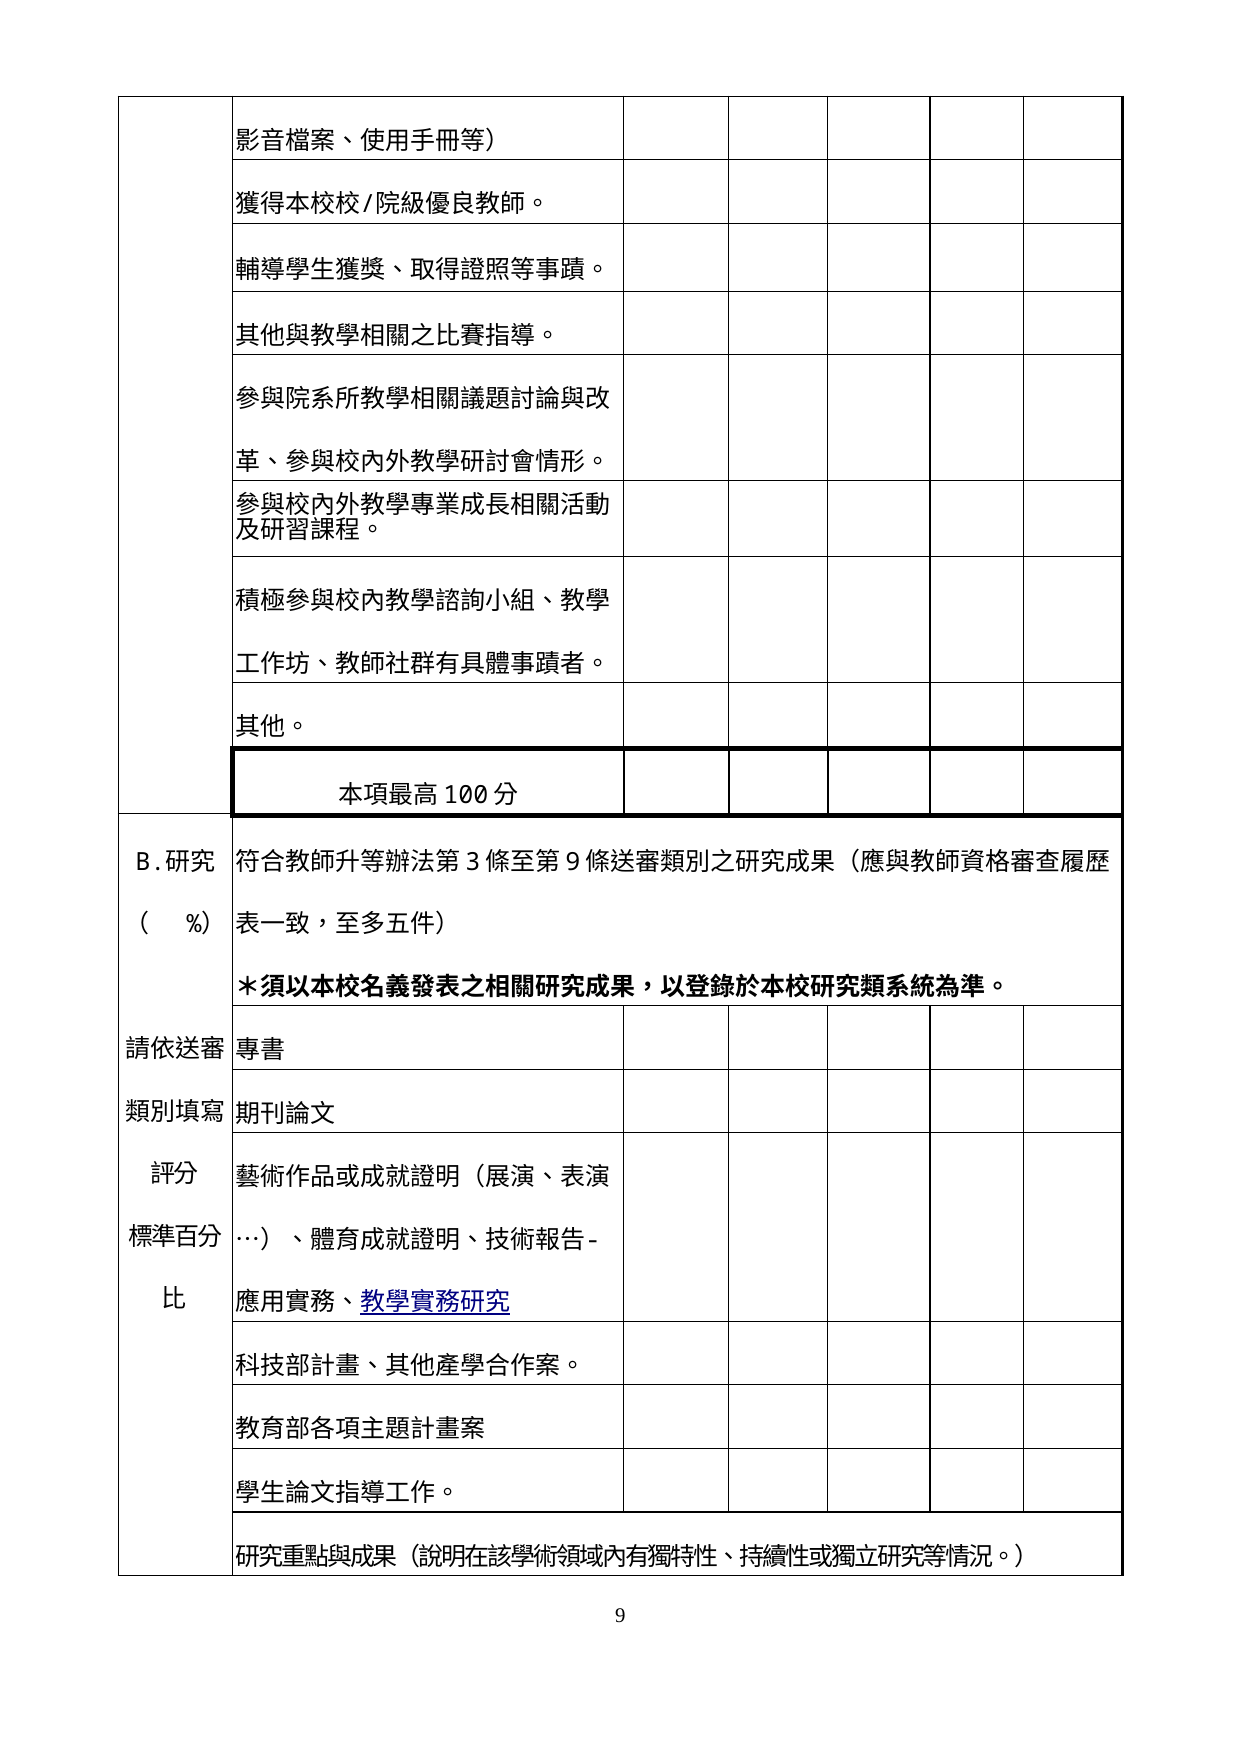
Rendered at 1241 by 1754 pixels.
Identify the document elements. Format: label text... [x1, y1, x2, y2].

table_cell [729, 1449, 827, 1511]
table_cell 期刊論文 [233, 1070, 623, 1132]
table_cell [931, 355, 1023, 480]
table_cell 研究重點與成果（說明在該學術領域內有獨特性、持續性或獨立研究等情況。） [233, 1513, 1121, 1575]
table_cell [624, 224, 728, 291]
table_cell 科技部計畫、其他產學合作案。 [233, 1322, 623, 1384]
table_cell 輔導學生獲獎、取得證照等事蹟。 [233, 224, 623, 291]
table_cell 其他。 [233, 683, 623, 746]
table_cell [828, 1385, 929, 1448]
table_cell [729, 481, 827, 556]
table_cell [828, 683, 929, 746]
table_cell 影音檔案、使用手冊等） [233, 97, 623, 159]
table_cell [729, 1385, 827, 1448]
table_cell [1024, 1385, 1121, 1448]
table_cell [931, 224, 1023, 291]
table_cell [828, 97, 929, 159]
table_cell [624, 355, 728, 480]
table_cell B.研究 （ %） 請依送審類別填寫評分 標準百分比 [119, 814, 232, 1575]
table_cell [624, 557, 728, 682]
table_cell [625, 751, 728, 813]
table_cell 其他與教學相關之比賽指導。 [233, 292, 623, 354]
table_cell [931, 1385, 1023, 1448]
table_cell [931, 1006, 1023, 1069]
table_cell [729, 1070, 827, 1132]
table_cell [729, 160, 827, 223]
table_cell [828, 481, 929, 556]
table_cell [1024, 355, 1121, 480]
table_cell [729, 224, 827, 291]
table_cell [730, 751, 827, 813]
table_cell [931, 1070, 1023, 1132]
table_cell [1024, 292, 1121, 354]
table_cell [828, 160, 929, 223]
table_cell [1024, 160, 1121, 223]
table_cell [828, 1006, 929, 1069]
table_cell 學生論文指導工作。 [233, 1449, 623, 1511]
table_cell [729, 355, 827, 480]
table_cell [931, 1449, 1023, 1511]
table_cell 專書 [233, 1006, 623, 1069]
table_cell [1024, 97, 1121, 159]
table_cell [829, 751, 929, 813]
table_cell [828, 557, 929, 682]
table_cell [1024, 751, 1121, 813]
table_cell [931, 97, 1023, 159]
table_cell [828, 1322, 929, 1384]
table_cell [931, 557, 1023, 682]
table_cell [828, 1449, 929, 1511]
table_cell [729, 1133, 827, 1321]
table_cell [1024, 1133, 1121, 1321]
table_cell 本項最高100分 [235, 751, 623, 813]
table_cell [729, 683, 827, 746]
table_cell [729, 97, 827, 159]
table_cell [1024, 1070, 1121, 1132]
table_cell [624, 97, 728, 159]
table_cell [624, 683, 728, 746]
table_cell 教育部各項主題計畫案 [233, 1385, 623, 1448]
table_cell 積極參與校內教學諮詢小組、教學工作坊、教師社群有具體事蹟者。 [233, 557, 623, 682]
table_cell [1024, 683, 1121, 746]
table_cell 獲得本校校/院級優良教師。 [233, 160, 623, 223]
table_cell 參與院系所教學相關議題討論與改革、參與校內外教學研討會情形。 [233, 355, 623, 480]
table_cell [729, 1322, 827, 1384]
table_cell [828, 1133, 929, 1321]
table_cell [828, 355, 929, 480]
table_cell [1024, 557, 1121, 682]
table_cell [931, 1322, 1023, 1384]
table_cell [729, 1006, 827, 1069]
table_cell [729, 292, 827, 354]
table_cell [624, 1070, 728, 1132]
table_cell [828, 1070, 929, 1132]
table_cell [931, 292, 1023, 354]
table_cell [828, 224, 929, 291]
table_cell [624, 160, 728, 223]
table_cell [931, 1133, 1023, 1321]
table_cell [931, 481, 1023, 556]
table_cell [624, 1449, 728, 1511]
table_cell [828, 292, 929, 354]
table_cell [1024, 224, 1121, 291]
table_cell [624, 1322, 728, 1384]
table_cell [1024, 481, 1121, 556]
table_cell [624, 1006, 728, 1069]
table_cell [1024, 1322, 1121, 1384]
table_cell [729, 557, 827, 682]
table_cell [119, 97, 232, 813]
table_cell [624, 481, 728, 556]
table_cell [1024, 1449, 1121, 1511]
table_cell 藝術作品或成就證明（展演、表演…）、體育成就證明、技術報告-應用實務、教學實務研究 [233, 1133, 623, 1321]
table_cell 符合教師升等辦法第3條至第9條送審類別之研究成果（應與教師資格審查履歷表一致，至多五件） ＊須以本校名義發表之相關研究成果，以登錄於本校研究類系統為準。 [233, 818, 1121, 1005]
table_cell [624, 1385, 728, 1448]
table_cell [1024, 1006, 1121, 1069]
table_cell [931, 683, 1023, 746]
table_cell [931, 751, 1023, 813]
table_cell [931, 160, 1023, 223]
table_cell 參與校內外教學專業成長相關活動及研習課程。 [233, 481, 623, 556]
table_cell [624, 292, 728, 354]
table_cell [624, 1133, 728, 1321]
